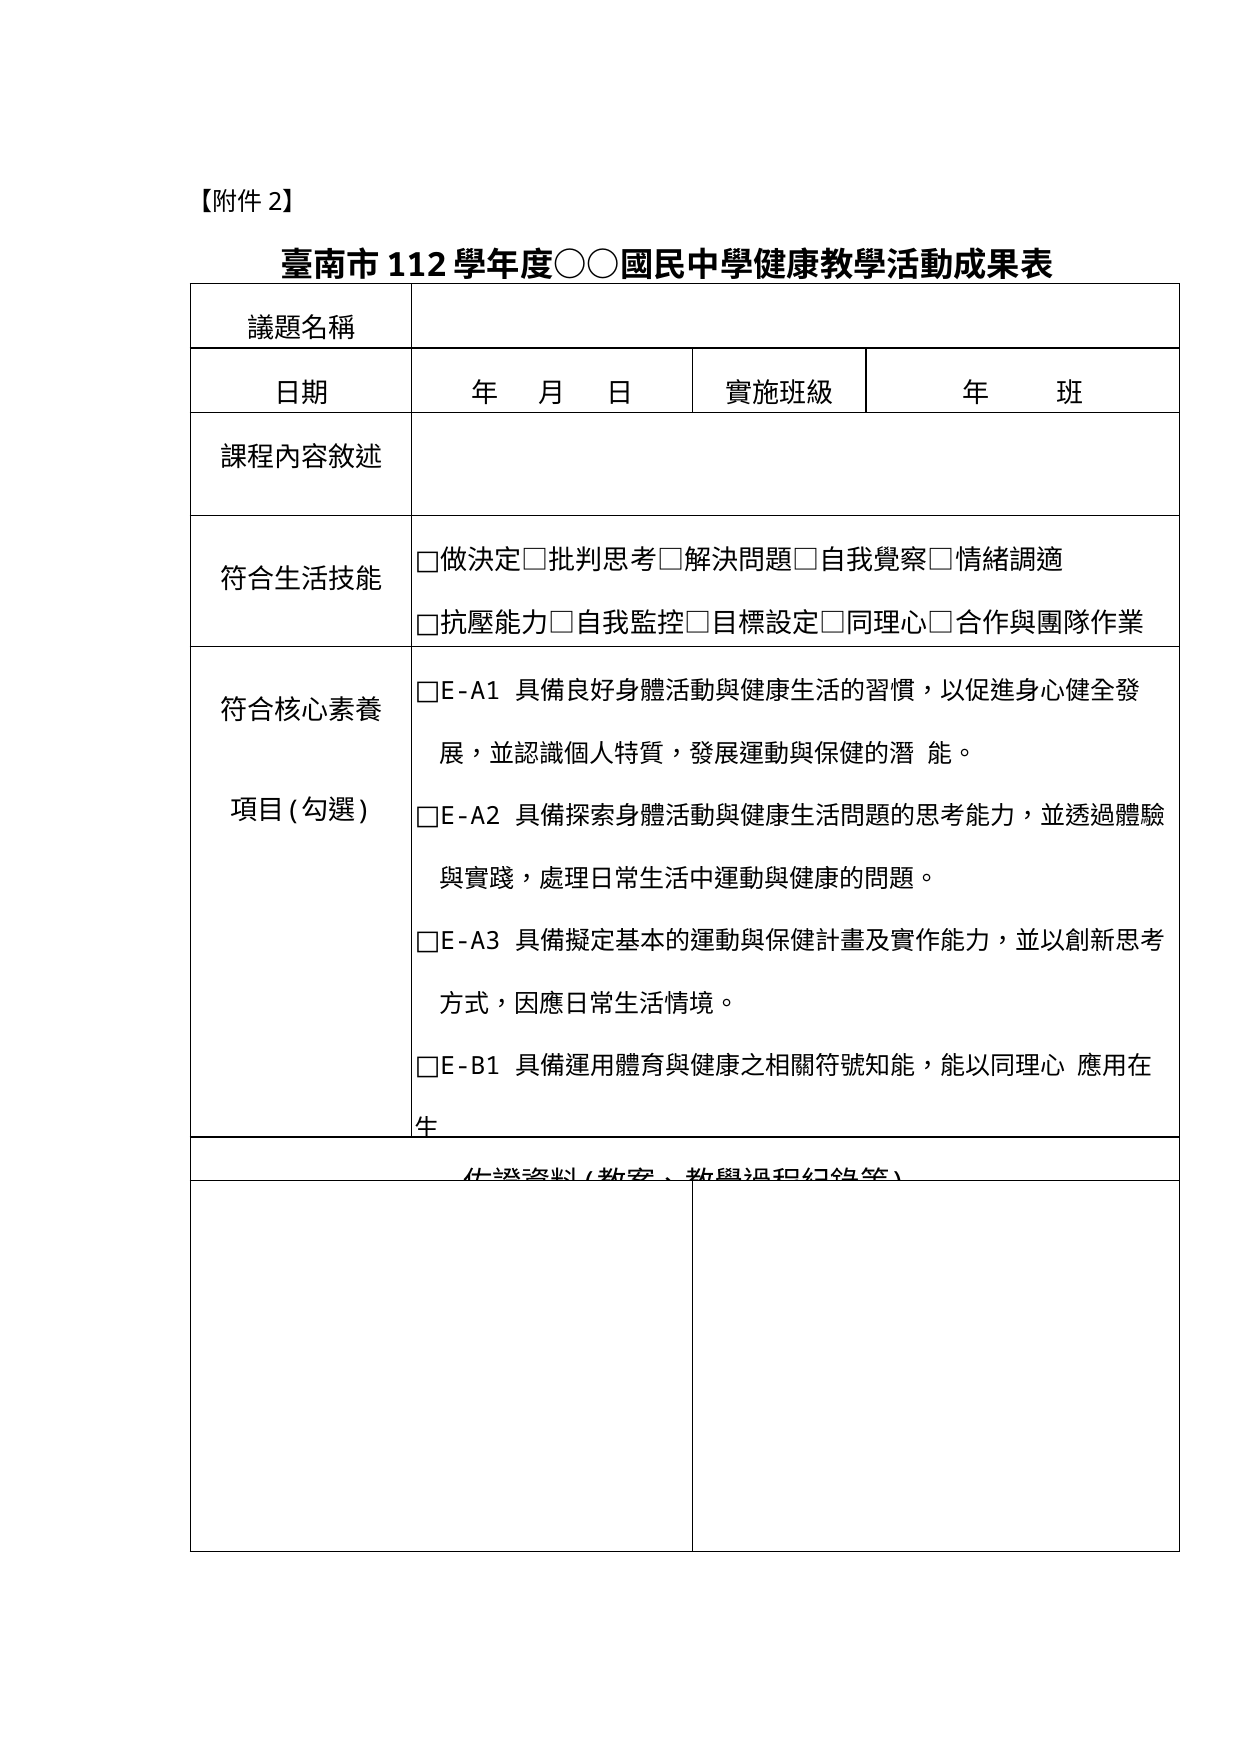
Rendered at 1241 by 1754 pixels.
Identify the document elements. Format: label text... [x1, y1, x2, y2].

text 【附件2】 [187, 158, 1053, 221]
table_header 議題名稱 [191, 284, 411, 347]
table_cell □E-A1 具備良好身體活動與健康生活的習慣，以促進身心健全發 展，並認識個人特質，發展運動與保健的潛 能。 □E-A2 具備探索身體活動與健康生活問題的思考能力，並透過體驗 與實踐，處理日常生活中運動與健康的問題。 □E-A3 具備擬定基本的運動與保健計畫及實作能力，並以創新思考 方式，因應日常生活情境。 □E-B1 具備運用體育與健康之相關符號知能，能以同理心 應用在生 活中的運動、保健與人際溝通上。 □E-B2 具備應用體育與健康相關科技及資訊的基本素養，並理解各 類媒體刊載、報導有關體育與健康內容的意義與影響。 □E-B3 具備運動與健康有關的感知和欣賞的基本素養，促進多元感 官的發展，在生活環境中培養運動與健康 有關的美感體驗。 □E-C1 具備生活中有關運動與健康的道德知識與是非判斷能力，理 解並遵守相關的道德規範，培養公民意識，關懷社會。 □E-C2 具備同理他人感受，在體育活動和健康生活中樂於與人互 動，並與團隊成員合作，促進身心健康。 □E-C3 具備理解與關心本土、國際體育與健康議題的素養，並認識 及包容文化的多元性。 [412, 647, 1179, 1136]
table_cell 年 月 日 [412, 349, 692, 411]
table_cell 課程內容敘述 [191, 413, 411, 515]
table_cell 符合生活技能 項目(勾選) [191, 516, 411, 646]
table_cell □做決定□批判思考□解決問題□自我覺察□情緒調適 □抗壓能力□自我監控□目標設定□同理心□合作與團隊作業 □人際溝通能力□倡導能力□協商能力□拒絕技能 包含其中一項以上即可，健康相關技能（如刷牙）等不列計。 [412, 516, 1179, 646]
table_cell 符合核心素養 項目(勾選) [191, 647, 411, 1136]
table_header [412, 284, 1179, 347]
table_cell 佐證資料(教案、教學過程紀錄等) [191, 1138, 1179, 1180]
table_cell 實施班級 [693, 349, 865, 411]
table_cell 日期 [191, 349, 411, 411]
table_cell [191, 1181, 692, 1551]
text 臺南市112學年度○○國民中學健康教學活動成果表 [187, 221, 1053, 283]
table_cell [412, 413, 1179, 515]
table_cell 年 班 [867, 349, 1179, 411]
table_cell [693, 1181, 1179, 1551]
